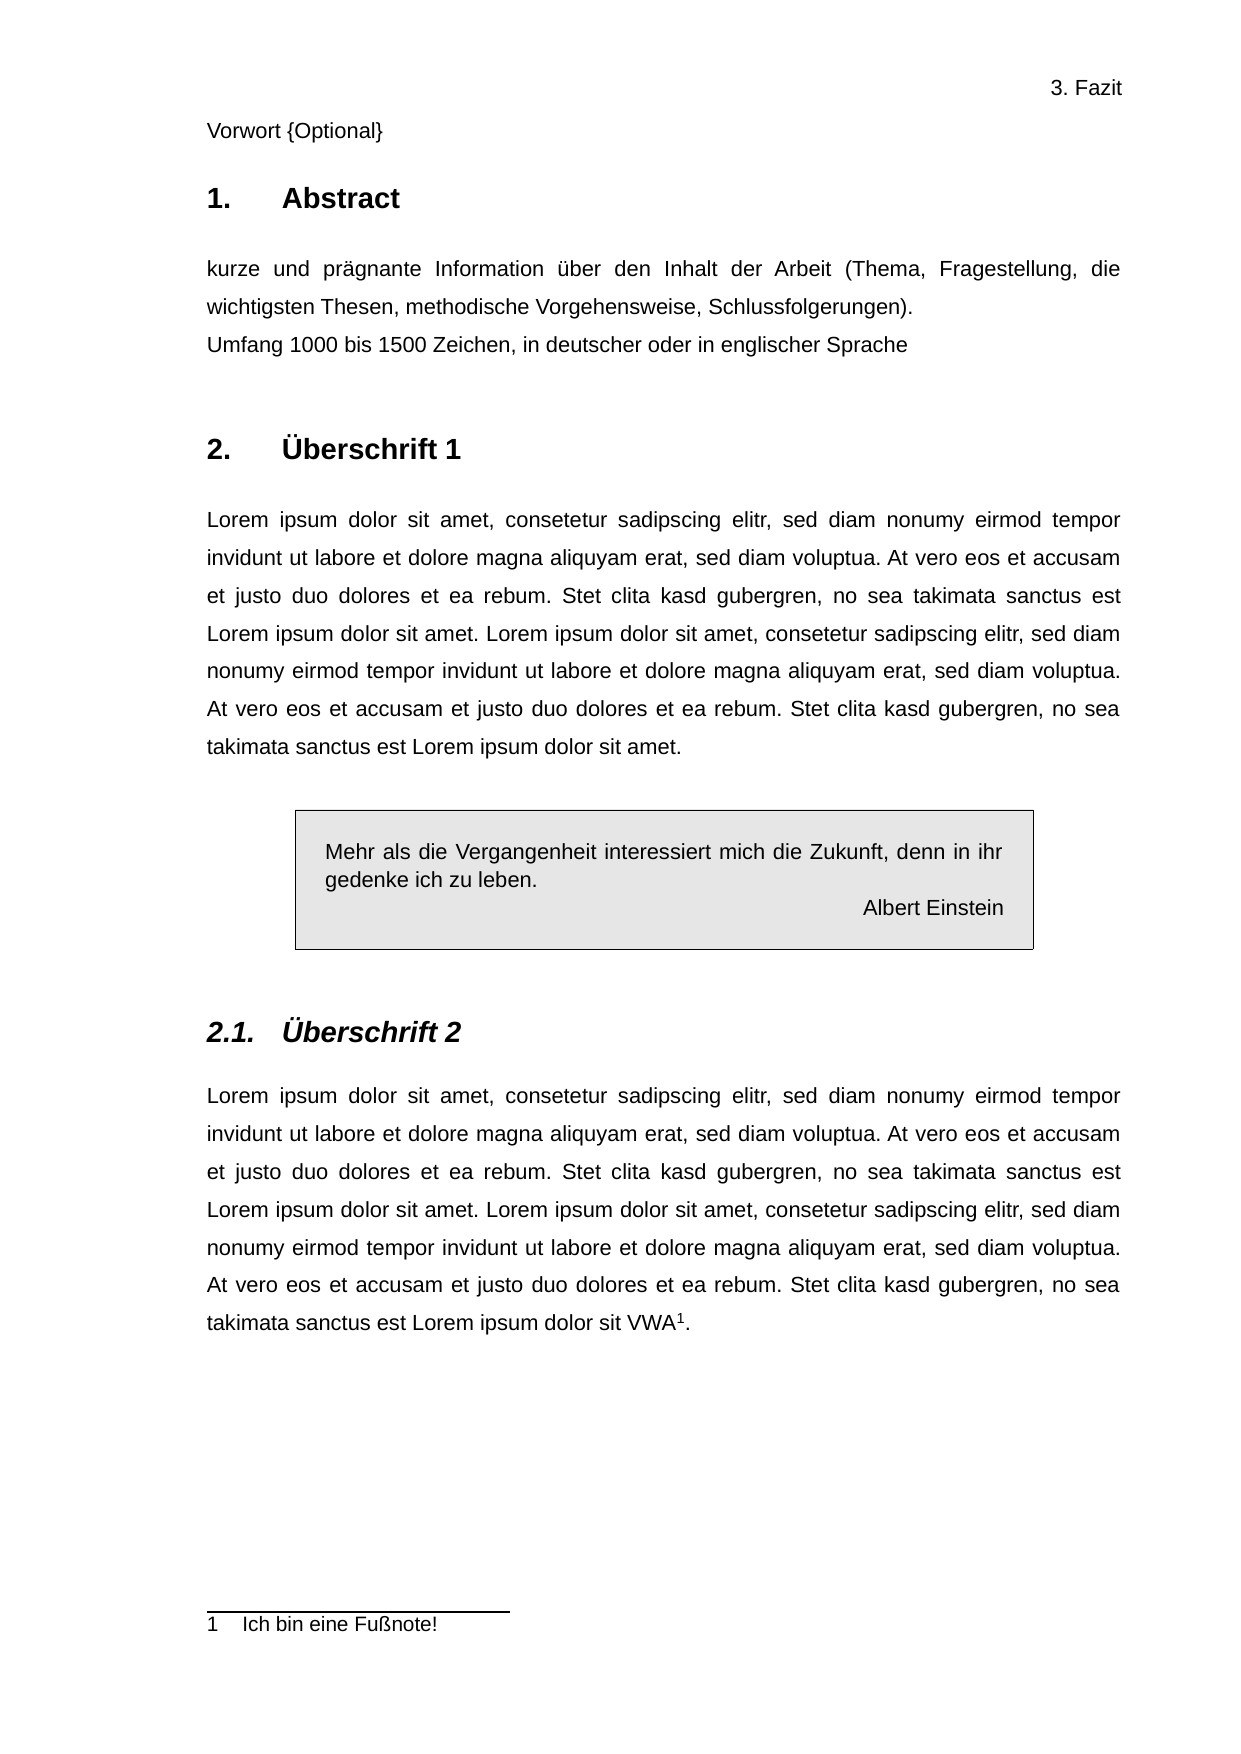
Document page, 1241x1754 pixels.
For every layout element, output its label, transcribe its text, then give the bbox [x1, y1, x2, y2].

text Lorem ipsum dolor sit amet, consetetur sadipscing elitr, sed diam nonumy eirmod tempor invidunt ut labore et dolore magna aliquyam erat, sed diam voluptua. At vero eos et accusam et justo duo dolores et ea rebum. Stet clita kasd gubergren, no sea takimata sanctus est Lorem ipsum dolor sit amet. Lorem ipsum dolor sit amet, consetetur sadipscing elitr, sed diam nonumy eirmod tempor invidunt ut labore et dolore magna aliquyam erat, sed diam voluptua. At vero eos et accusam et justo duo dolores et ea rebum. Stet clita kasd gubergren, no sea takimata sanctus est Lorem ipsum dolor sit VWA. [207, 1083, 1122, 1335]
text kurze und prägnante Information über den Inhalt der Arbeit (Thema, Fragestellung, die wichtigsten Thesen, methodische Vorgehensweise, Schlussfolgerungen). [207, 256, 1122, 319]
text Lorem ipsum dolor sit amet, consetetur sadipscing elitr, sed diam nonumy eirmod tempor invidunt ut labore et dolore magna aliquyam erat, sed diam voluptua. At vero eos et accusam et justo duo dolores et ea rebum. Stet clita kasd gubergren, no sea takimata sanctus est Lorem ipsum dolor sit amet. Lorem ipsum dolor sit amet, consetetur sadipscing elitr, sed diam nonumy eirmod tempor invidunt ut labore et dolore magna aliquyam erat, sed diam voluptua. At vero eos et accusam et justo duo dolores et ea rebum. Stet clita kasd gubergren, no sea takimata sanctus est Lorem ipsum dolor sit amet. [207, 507, 1122, 759]
subtitle Überschrift 1 [207, 432, 886, 465]
text Vorwort {Optional} [207, 118, 1122, 143]
text Ich bin eine Fußnote! [207, 1612, 1122, 1636]
subtitle Überschrift 2 [207, 1014, 827, 1048]
text Albert Einstein [296, 865, 1033, 949]
text Mehr als die Vergangenheit interessiert mich die Zukunft, denn in ihr gedenke ich zu leben. [296, 811, 1033, 865]
subtitle Abstract [207, 181, 886, 214]
text Umfang 1000 bis 1500 Zeichen, in deutscher oder in englischer Sprache [207, 331, 1122, 357]
